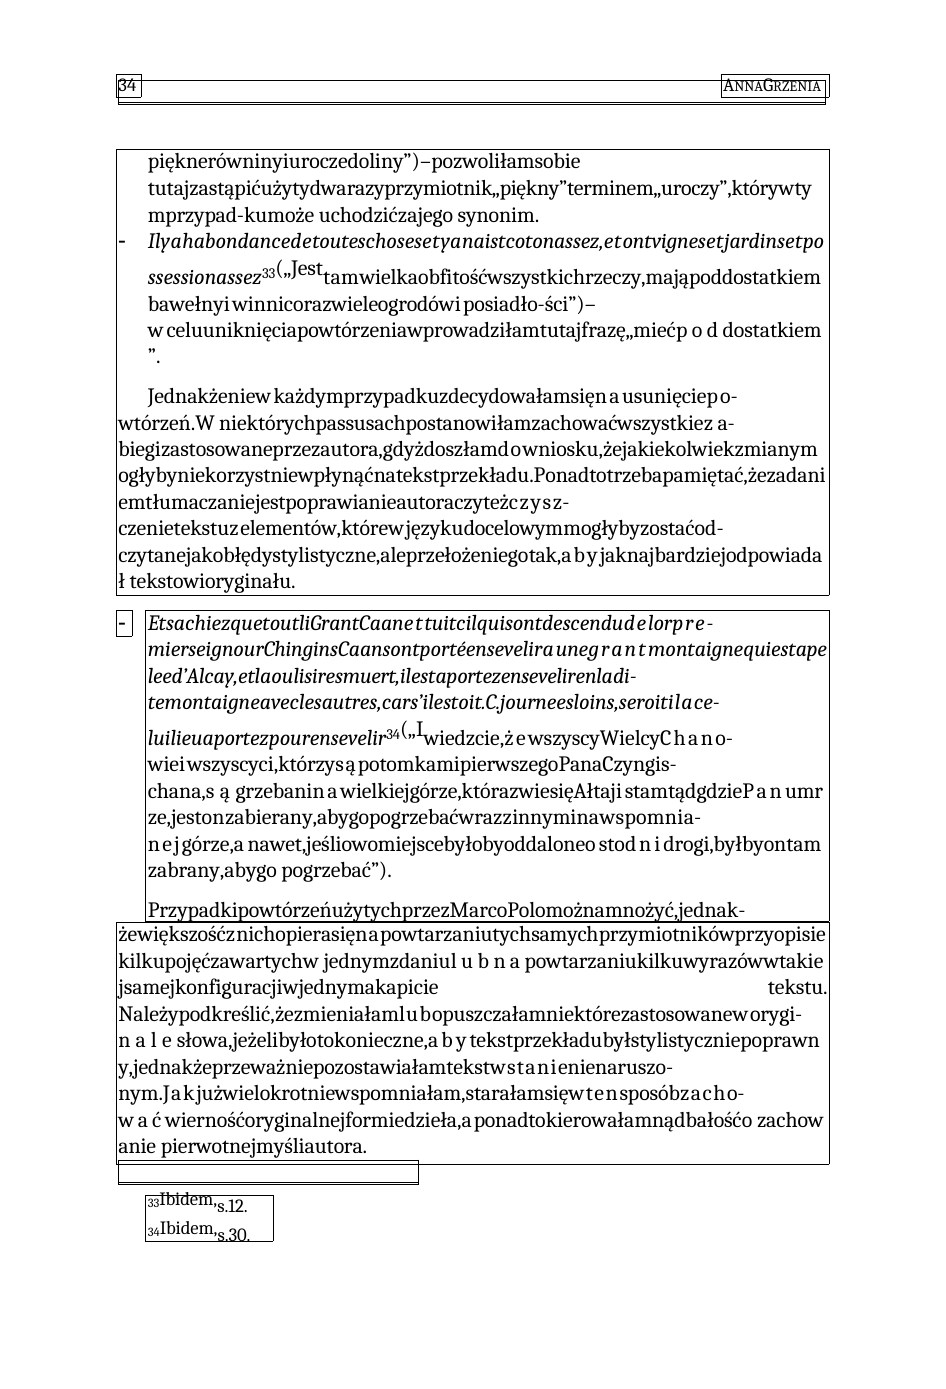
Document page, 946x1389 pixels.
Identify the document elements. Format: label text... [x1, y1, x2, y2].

text żewiększośćznichopierasięnapowtarzaniutychsamychprzymiotnikówprzyopisiekilkupojęćzawartychwjednymzdaniulubnapowtarzaniukilkuwyrazówwtakiejsamejkonfiguracjiwjednymakapicie tekstu. Należypodkreślić,żezmieniałamlubopuszczałamniektórezastosowaneworygi-nalesłowa,jeżelibyłotokonieczne,abytekstprzekładubyłstylistyczniepoprawny,jednakżeprzeważniepozostawiałamtekstwstanienienaruszo-nym.Jakjużwielokrotniewspomniałam,starałamsięwtensposóbzacho-waćwiernośćoryginalnejformiedzieła,aponadtokierowałamnądbałośćozachowanie pierwotnejmyśliautora. [118, 923, 827, 1159]
text  [118, 611, 132, 635]
text EtsachiezquetoutliGrantCaanettuitcilquisontdescendudelorpre-mierseignourChinginsCaansontportéenseveliraunegrantmontaignequiestapeleed’Alcay,etlaoulisiresmuert,ilestaportezensevelirenladi-temontaigneaveclesautres,cars’ilestoit.C.journeesloins,seroitilace-luilieuaportezpourensevelir34(„Iwiedzcie,żewszyscyWielcyChano-wieiwszyscyci,którzysąpotomkamipierwszegoPanaCzyngis-chana,sągrzebaninawielkiejgórze,którazwiesięAłtajistamtądgdziePanumrze,jestonzabierany,abygopogrzebaćwrazzinnyminawspomnia-nejgórze,anawet,jeśliowomiejscebyłobyoddaloneostodnidrogi,byłbyontamzabrany,abygo pogrzebać”). [148, 611, 827, 883]
text 33Ibidem,s.12. [148, 1196, 273, 1216]
text ANNAGRZENIA [723, 75, 829, 96]
text pięknerówninyiuroczedoliny”)–pozwoliłamsobie tutajzastąpićużytydwarazyprzymiotnik„piękny”terminem„uroczy”,którywtymprzypad-kumoże uchodzićzajego synonim. [148, 150, 827, 227]
text [118, 75, 141, 80]
list Ilyahabondancedetouteschosesetyanaistcotonassez,etontvignesetjardinsetpossessionassez33(„Jesttamwielkaobfitośćwszystkichrzeczy,mająpoddostatkiembawełnyiwinnicorazwieleogrodówiposiadło-ści”)–wceluuniknięciapowtórzeniawprowadziłamtutajfrazę„miećpoddostatkiem”. [118, 229, 827, 369]
text PrzypadkipowtórzeńużytychprzezMarcoPolomożnamnożyć,jednak- [148, 897, 829, 921]
text 34 [119, 81, 141, 96]
text 34Ibidem,s.30. [148, 1217, 273, 1241]
text Jednakżeniewkażdymprzypadkuzdecydowałamsięnausunięciepo-wtórzeń.Wniektórychpassusachpostanowiłamzachowaćwszystkieza-biegizastosowaneprzezautora,gdyżdoszłamdowniosku,żejakiekolwiekzmianymogłybyniekorzystniewpłynąćnatekstprzekładu.Ponadtotrzebapamiętać,żezadaniemtłumaczaniejestpoprawianieautoraczyteżczysz-czenietekstuzelementów,którewjęzykudocelowymmogłybyzostaćod-czytanejakobłędystylistyczne,aleprzełożeniegotak,abyjaknajbardziejodpowiadał tekstowioryginału. [118, 384, 827, 594]
